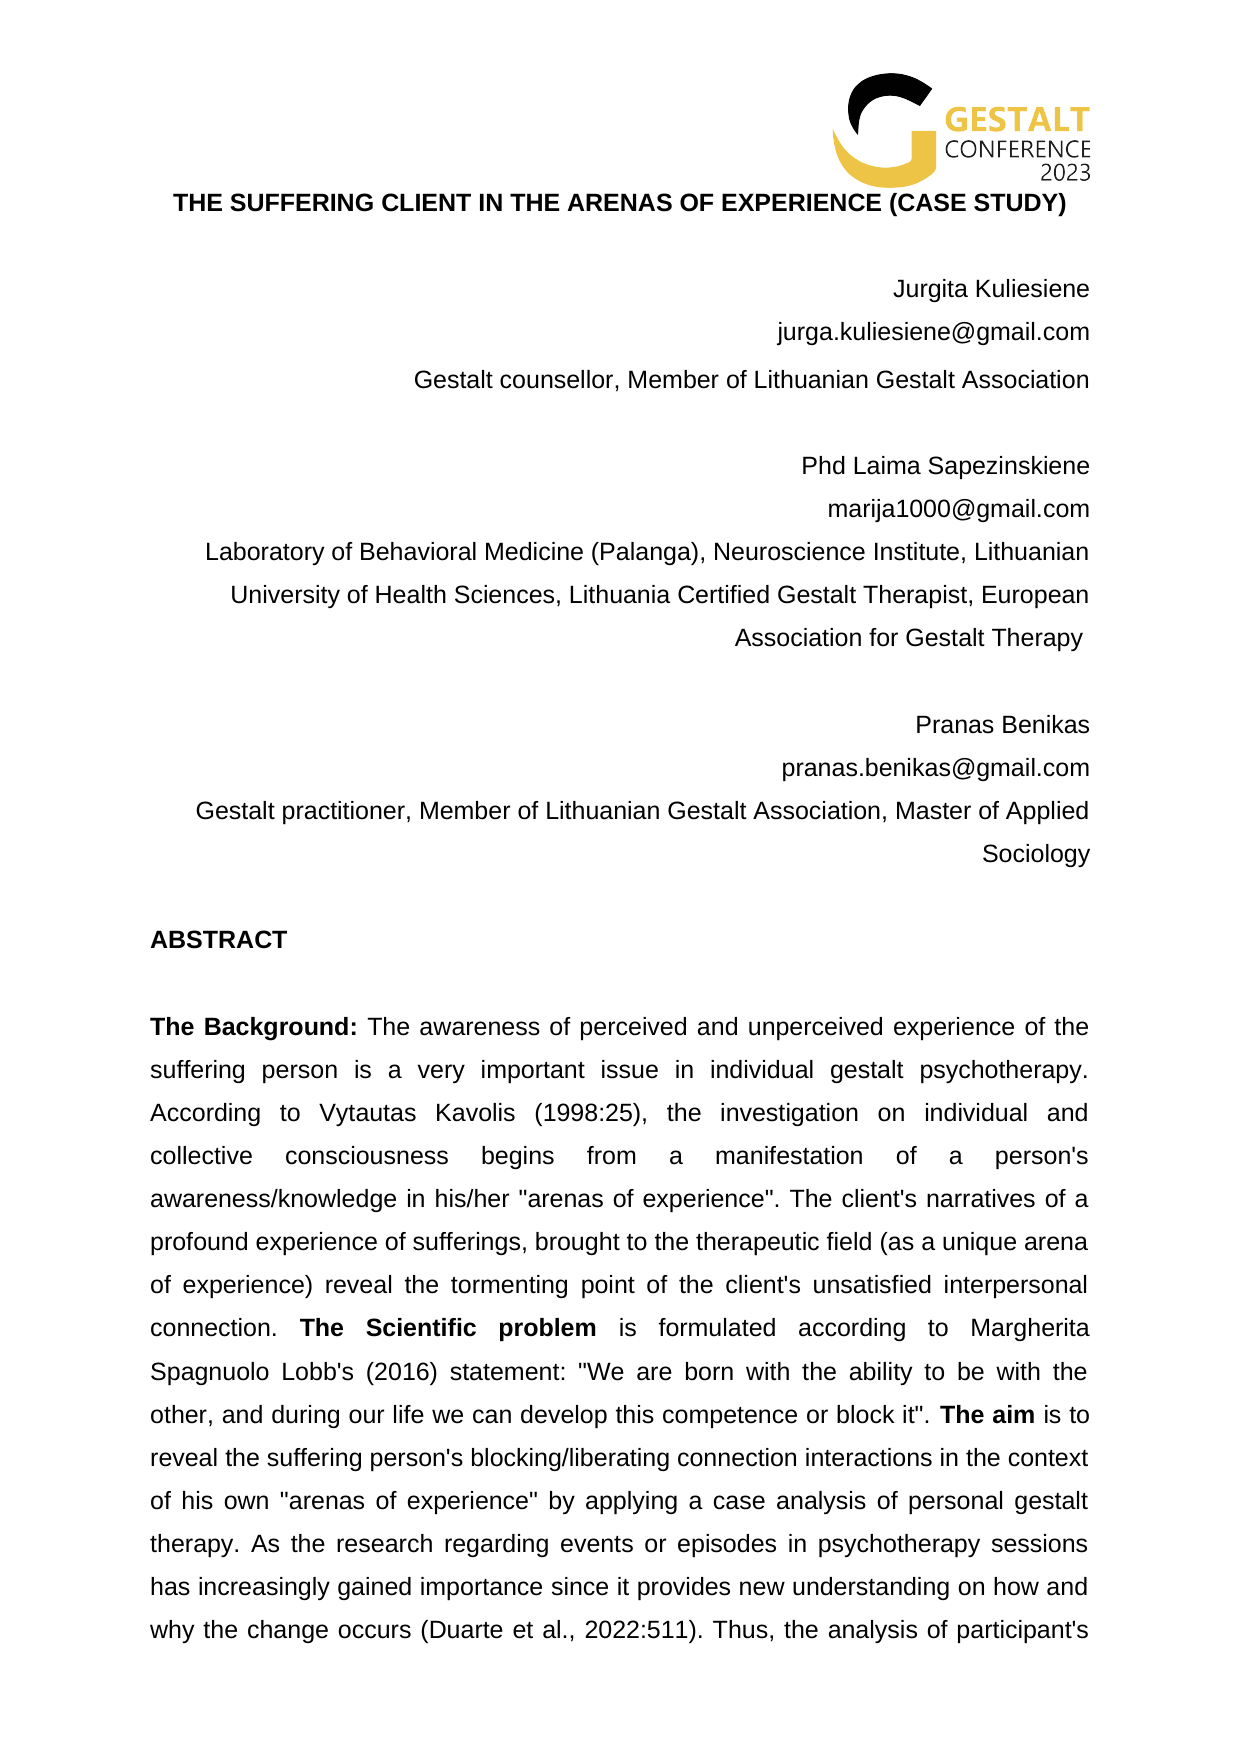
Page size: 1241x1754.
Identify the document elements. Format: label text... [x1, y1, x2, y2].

text ABSTRACT [150, 925, 1090, 954]
text jurga.kuliesiene@gmail.com [150, 317, 1090, 346]
text Pranas Benikas [150, 709, 1090, 738]
text Phd Laima Sapezinskiene [150, 451, 1090, 479]
text Gestalt practitioner, Member of Lithuanian Gestalt Association, Master of Applied Sociology [150, 796, 1090, 868]
text pranas.benikas@gmail.com [150, 753, 1090, 781]
text Laboratory of Behavioral Medicine (Palanga), Neuroscience Institute, Lithuanian University of Health Sciences, Lithuania Certified Gestalt Therapist, European Association for Gestalt Therapy [150, 537, 1090, 652]
text Jurgita Kuliesiene [150, 274, 1090, 303]
text marija1000@gmail.com [150, 494, 1090, 523]
text THE SUFFERING CLIENT IN THE ARENAS OF EXPERIENCE (CASE STUDY) [150, 188, 1090, 217]
text Gestalt counsellor, Member of Lithuanian Gestalt Association [150, 364, 1090, 393]
text The Background: The awareness of perceived and unperceived experience of the suffering person is a very important issue in individual gestalt psychotherapy. According to Vytautas Kavolis (1998:25), the investigation on individual and collective consciousness begins from a manifestation of a person's awareness/knowledge in his/her "arenas of experience". The client's narratives of a profound experience of sufferings, brought to the therapeutic field (as a unique arena of experience) reveal the tormenting point of the client's unsatisfied interpersonal connection. The Scientific problem is formulated according to Margherita Spagnuolo Lobb's (2016) statement: "We are born with the ability to be with the other, and during our life we can develop this competence or block it". The aim is to reveal the suffering person's blocking/liberating connection interactions in the context of his own "arenas of experience" by applying a case analysis of personal gestalt therapy. As the research regarding events or episodes in psychotherapy sessions has increasingly gained importance since it provides new understanding on how and why the change occurs (Duarte et al., 2022:511). Thus, the analysis of participant's [150, 1011, 1090, 1644]
